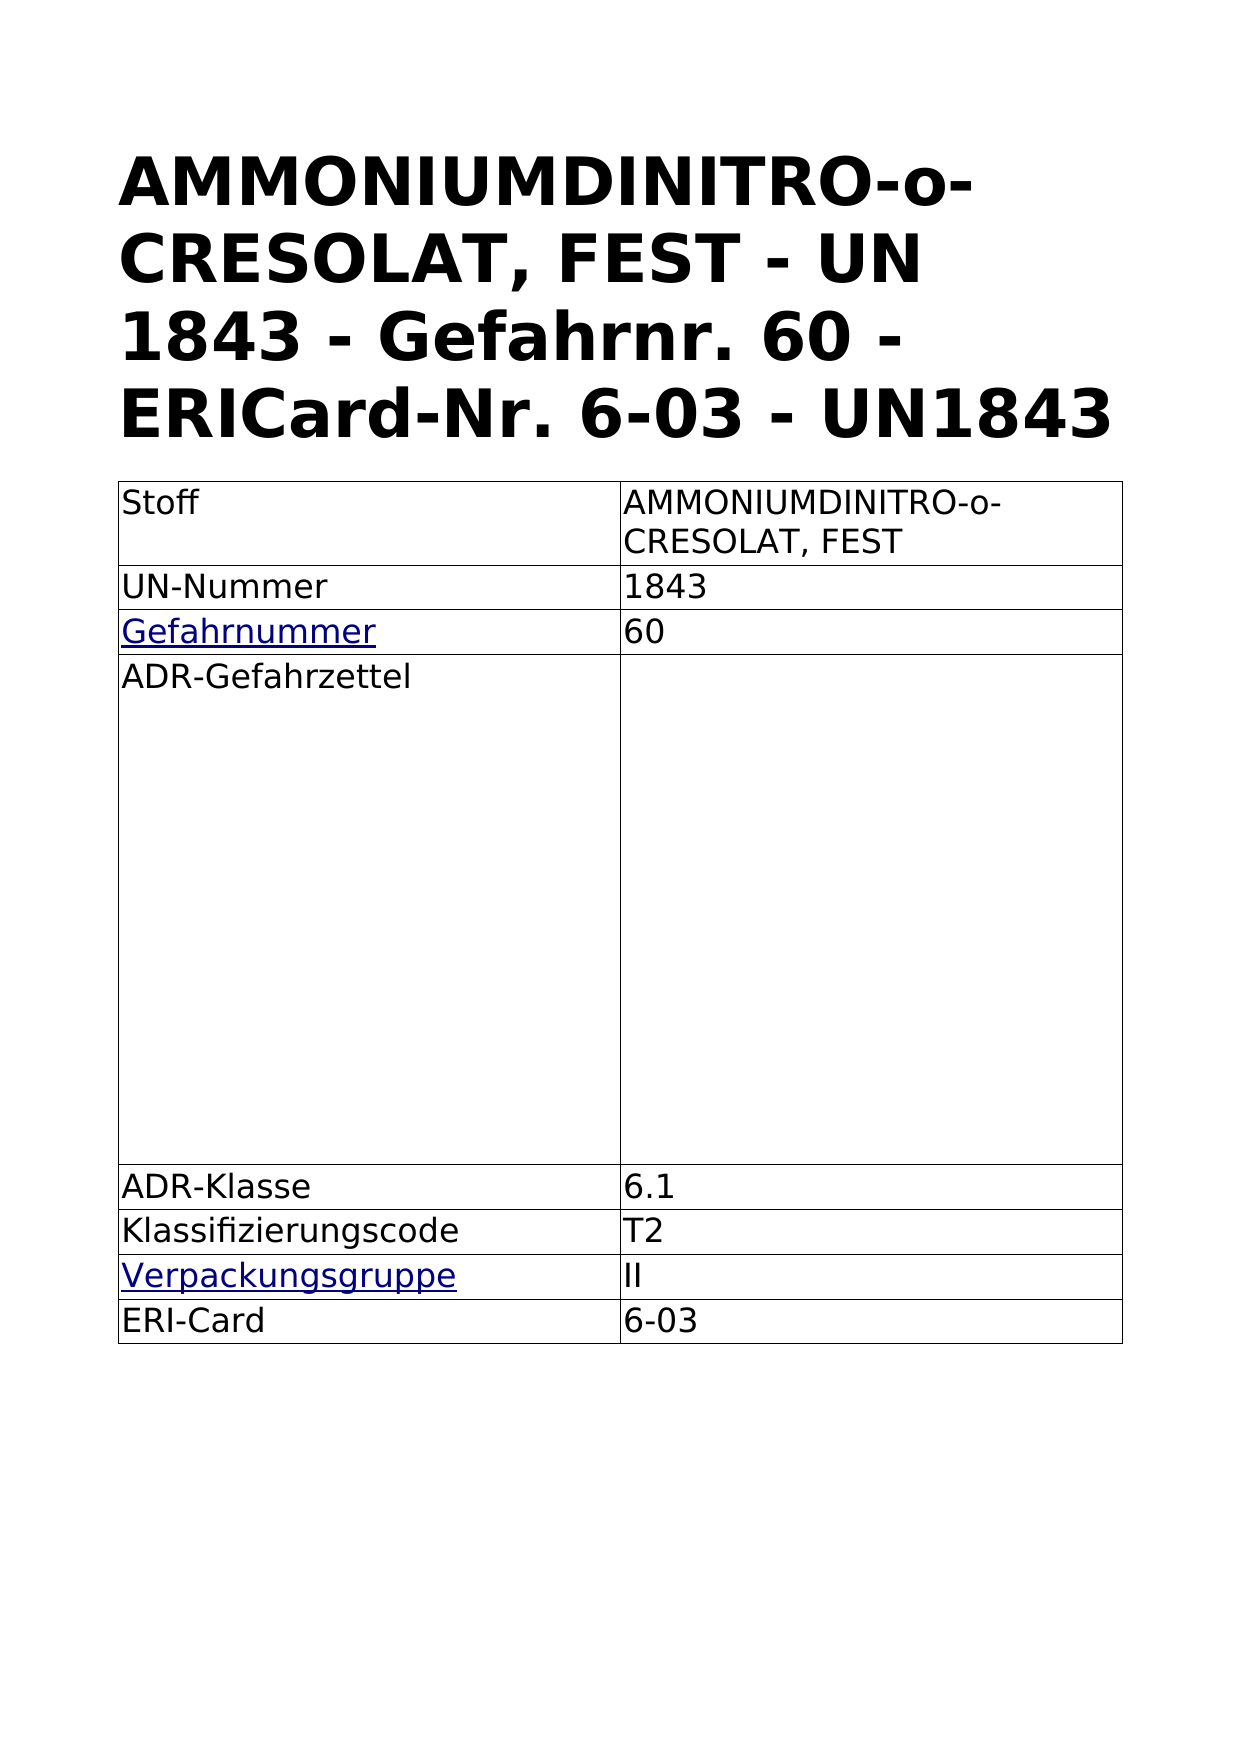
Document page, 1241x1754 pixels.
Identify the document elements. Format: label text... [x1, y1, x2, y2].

table_cell 6-03 [621, 1300, 1122, 1343]
table_header Stoff [119, 482, 620, 564]
table_cell T2 [621, 1210, 1122, 1254]
table_cell Gefahrnummer [119, 610, 620, 654]
table_cell II [621, 1255, 1122, 1298]
subtitle AMMONIUMDINITRO-o-CRESOLAT, FEST - UN 1843 - Gefahrnr. 60 - ERICard-Nr. 6-03 - UN1843 [118, 143, 1122, 453]
table_cell 1843 [621, 566, 1122, 609]
table_cell 6.1 [621, 1165, 1122, 1209]
table_cell 60 [621, 610, 1122, 654]
table_cell ADR-Klasse [119, 1165, 620, 1209]
table_cell Verpackungsgruppe [119, 1255, 620, 1298]
table_cell UN-Nummer [119, 566, 620, 609]
table_cell ADR-Gefahrzettel [119, 655, 620, 1164]
table_cell Klassifizierungscode [119, 1210, 620, 1254]
table_cell [621, 655, 1122, 1164]
table_cell ERI-Card [119, 1300, 620, 1343]
table_header AMMONIUMDINITRO-o-CRESOLAT, FEST [621, 482, 1122, 564]
